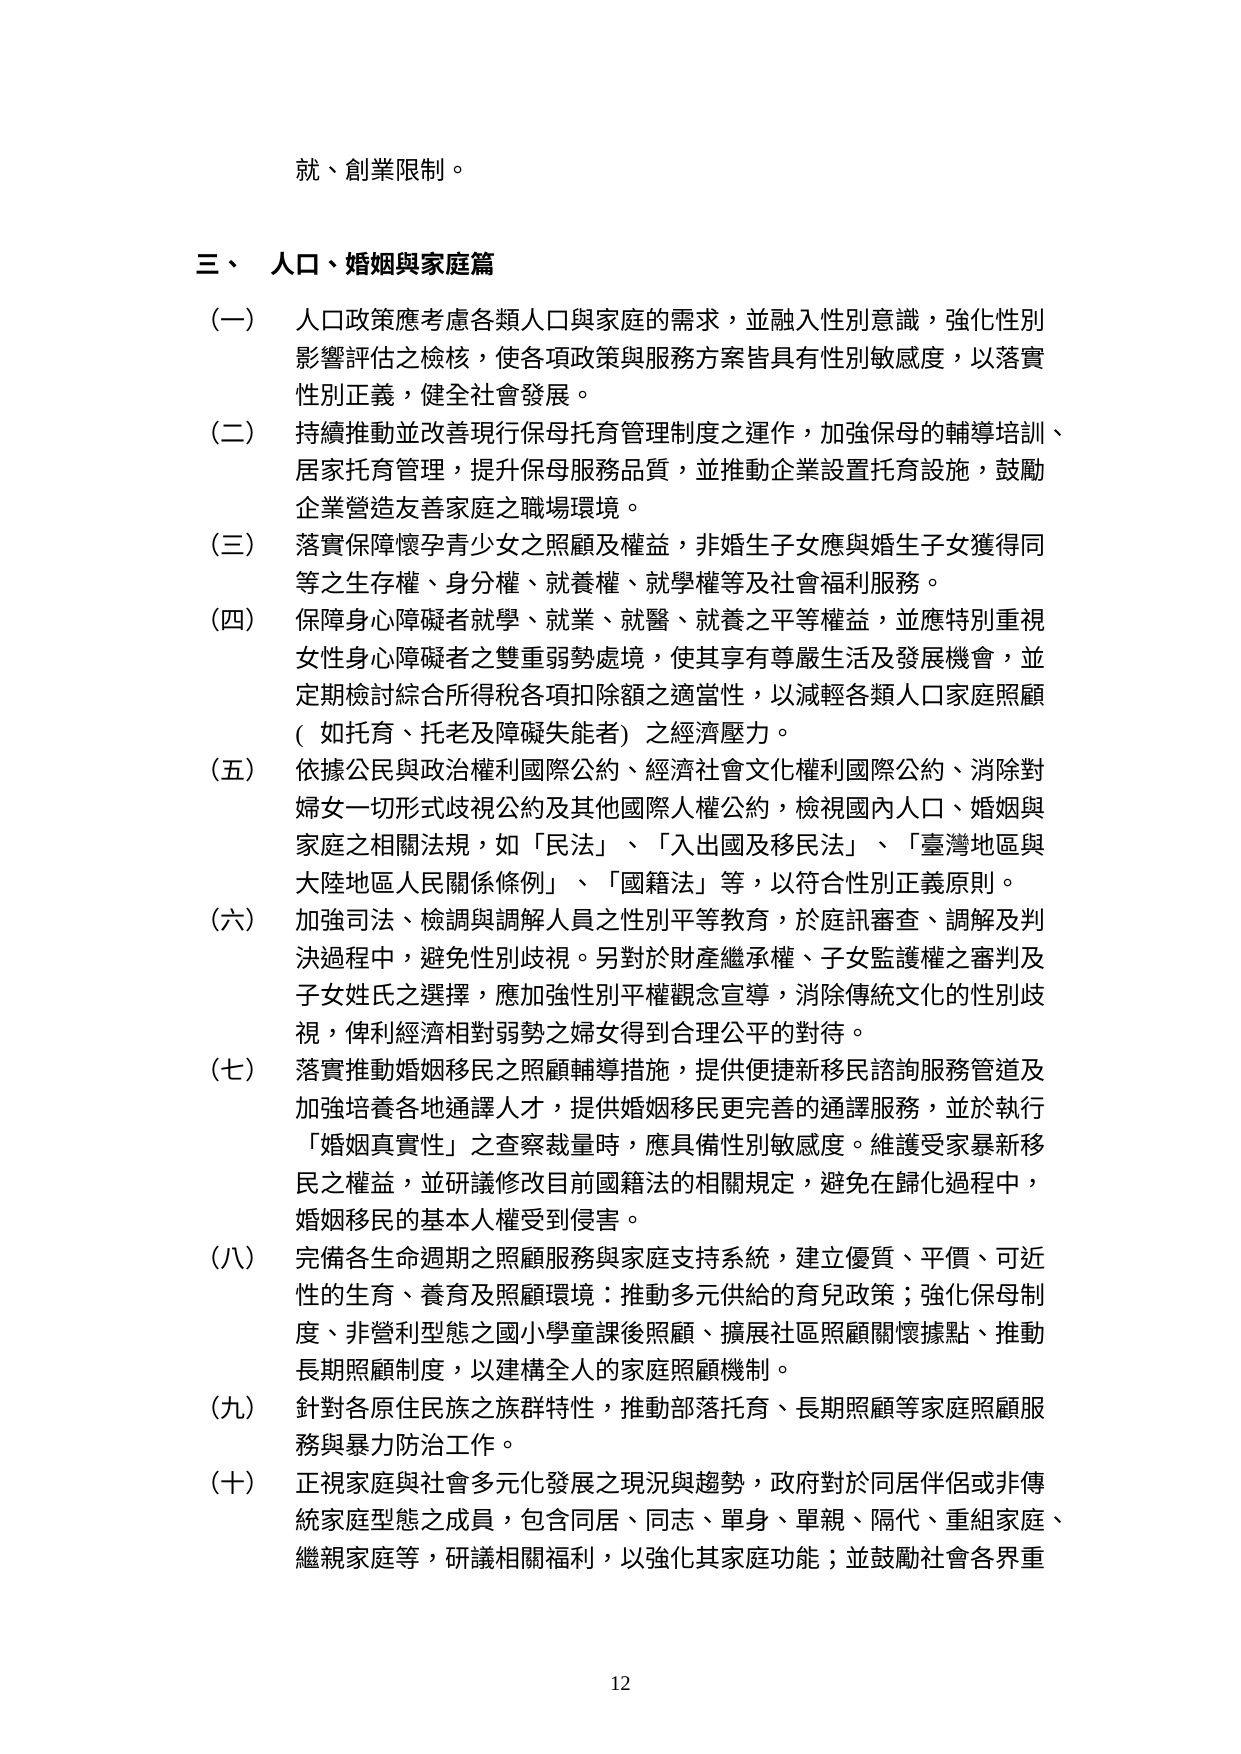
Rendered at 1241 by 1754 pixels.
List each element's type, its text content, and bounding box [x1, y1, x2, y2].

list 人口、婚姻與家庭篇 [195, 244, 1045, 281]
list 針對各原住民族之族群特性，推動部落托育、長期照顧等家庭照顧服務與暴力防治工作。 [195, 1387, 1045, 1462]
list 完備各生命週期之照顧服務與家庭支持系統，建立優質、平價、可近性的生育、養育及照顧環境：推動多元供給的育兒政策；強化保母制度、非營利型態之國小學童課後照顧、擴展社區照顧關懷據點、推動長期照顧制度，以建構全人的家庭照顧機制。 [195, 1237, 1045, 1387]
list 依據公民與政治權利國際公約、經濟社會文化權利國際公約、消除對婦女一切形式歧視公約及其他國際人權公約，檢視國內人口、婚姻與家庭之相關法規，如「民法」、「入出國及移民法」、「臺灣地區與大陸地區人民關係條例」、「國籍法」等，以符合性別正義原則。 [195, 750, 1045, 900]
list 落實推動婚姻移民之照顧輔導措施，提供便捷新移民諮詢服務管道及加強培養各地通譯人才，提供婚姻移民更完善的通譯服務，並於執行「婚姻真實性」之查察裁量時，應具備性別敏感度。維護受家暴新移民之權益，並研議修改目前國籍法的相關規定，避免在歸化過程中，婚姻移民的基本人權受到侵害。 [195, 1050, 1045, 1237]
list 正視家庭與社會多元化發展之現況與趨勢，政府對於同居伴侶或非傳統家庭型態之成員，包含同居、同志、單身、單親、隔代、重組家庭、繼親家庭等，研議相關福利，以強化其家庭功能；並鼓勵社會各界重視性別人權，積極推動討論對於同志伴侶相關權益之保障與法規研修。 [195, 1462, 1045, 1575]
list 就、創業限制。 [183, 150, 1045, 187]
list 加強司法、檢調與調解人員之性別平等教育，於庭訊審查、調解及判決過程中，避免性別歧視。另對於財產繼承權、子女監護權之審判及子女姓氏之選擇，應加強性別平權觀念宣導，消除傳統文化的性別歧視，俾利經濟相對弱勢之婦女得到合理公平的對待。 [195, 900, 1045, 1050]
list 持續推動並改善現行保母托育管理制度之運作，加強保母的輔導培訓、居家托育管理，提升保母服務品質，並推動企業設置托育設施，鼓勵企業營造友善家庭之職場環境。 [195, 412, 1045, 525]
list 落實保障懷孕青少女之照顧及權益，非婚生子女應與婚生子女獲得同等之生存權、身分權、就養權、就學權等及社會福利服務。 [195, 525, 1045, 600]
list 保障身心障礙者就學、就業、就醫、就養之平等權益，並應特別重視女性身心障礙者之雙重弱勢處境，使其享有尊嚴生活及發展機會，並定期檢討綜合所得稅各項扣除額之適當性，以減輕各類人口家庭照顧(如托育、托老及障礙失能者)之經濟壓力。 [195, 600, 1045, 750]
list 人口政策應考慮各類人口與家庭的需求，並融入性別意識，強化性別影響評估之檢核，使各項政策與服務方案皆具有性別敏感度，以落實性別正義，健全社會發展。 [195, 300, 1045, 412]
